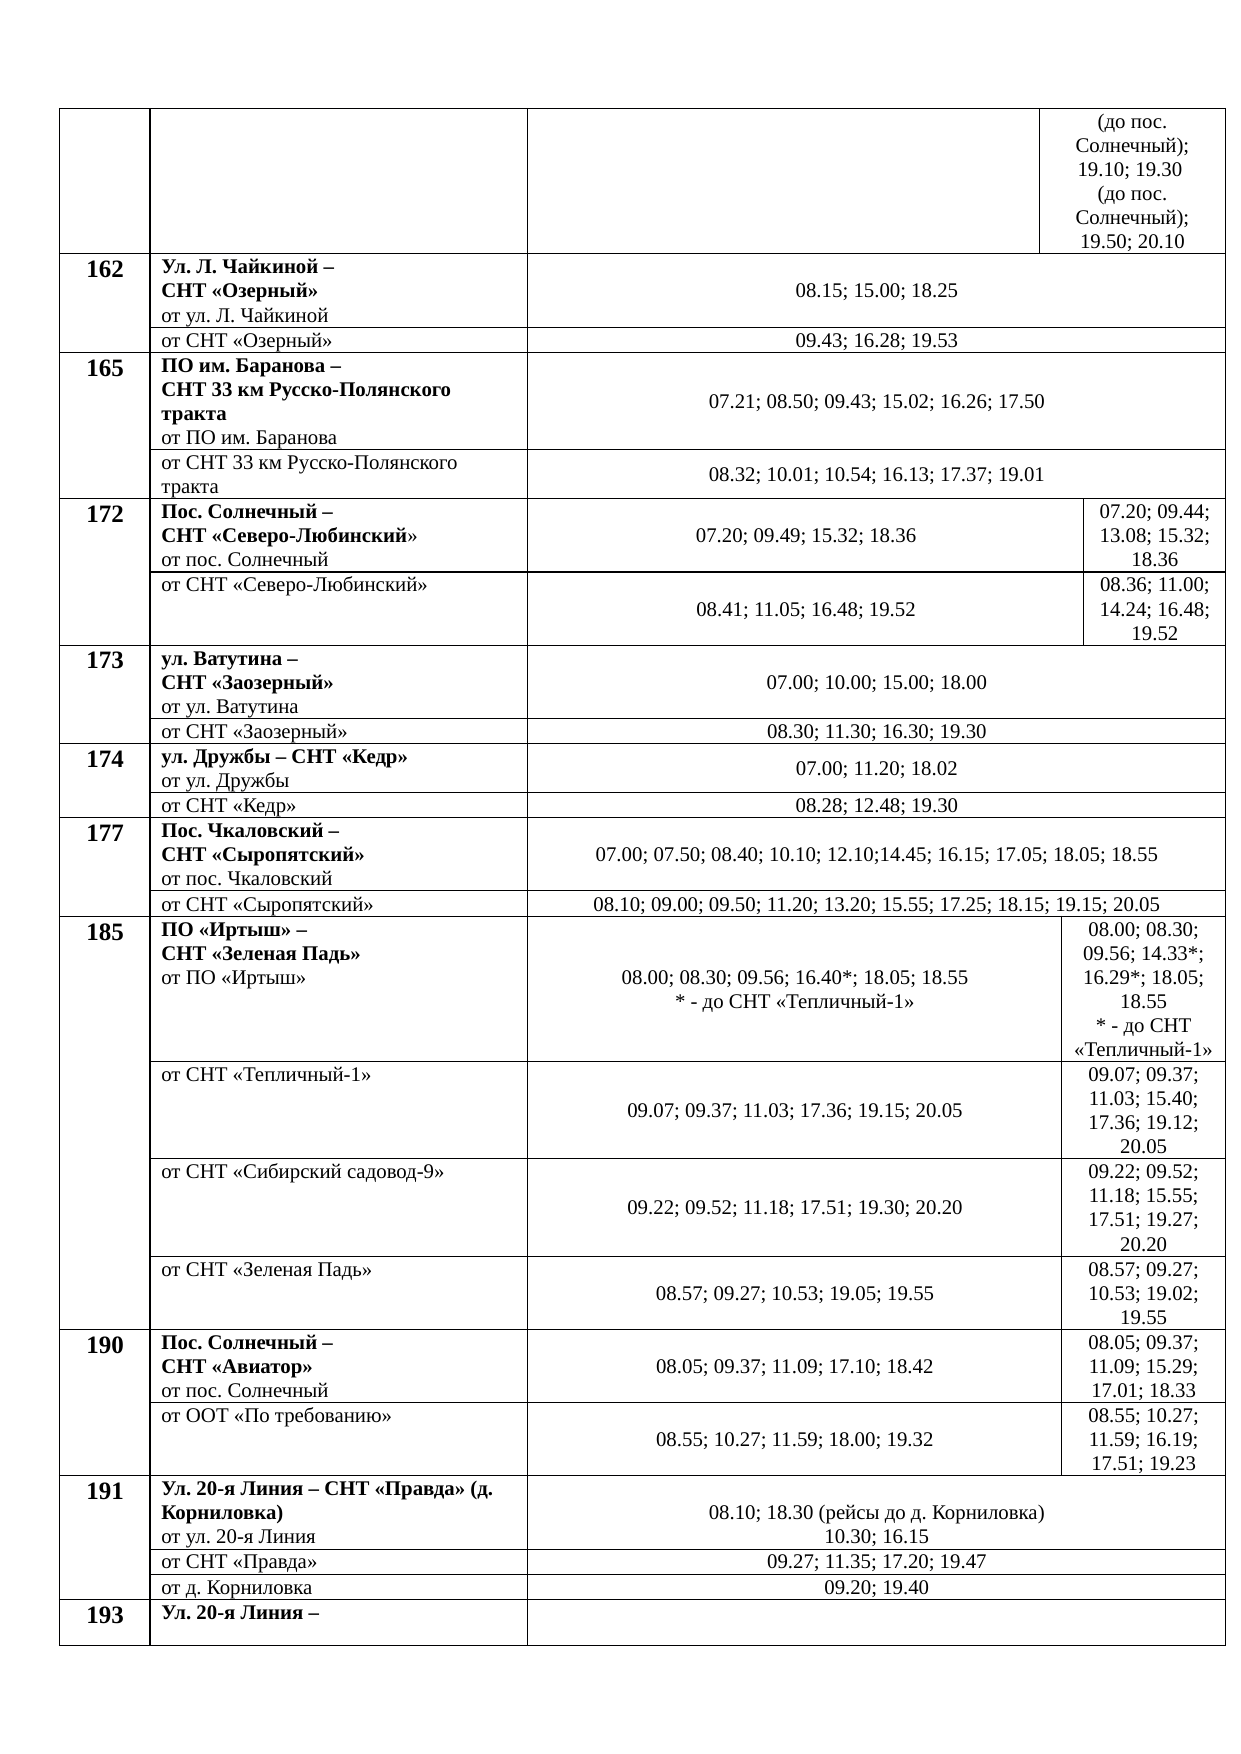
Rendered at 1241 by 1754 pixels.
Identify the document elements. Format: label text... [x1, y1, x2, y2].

table_cell 09.20; 19.40 [528, 1575, 539, 1599]
table_cell [60, 109, 149, 253]
table_cell 190 [60, 1330, 149, 1402]
table_cell 193 [60, 1600, 149, 1645]
table_cell 07.20; 09.49; 15.32; 18.36 [528, 499, 1083, 571]
table_cell 08.36; 11.00; 14.24; 16.48; 19.52 [1084, 573, 1095, 644]
table_cell 165 [60, 353, 149, 449]
table_cell 08.15; 15.00; 18.25 [528, 254, 1225, 327]
table_cell 09.22; 09.52; 11.18; 15.55; 17.51; 19.27; 20.20 [1062, 1159, 1073, 1256]
table_cell 08.00; 08.30; 09.56; 16.40*; 18.05; 18.55 * - до СНТ «Тепличный-1» [528, 917, 1061, 1061]
table_cell 07.00; 07.50; 08.40; 10.10; 12.10;14.45; 16.15; 17.05; 18.05; 18.55 [528, 818, 1225, 890]
table_cell 09.20; 19.40 [1214, 1575, 1225, 1599]
table_cell 08.41; 11.05; 16.48; 19.52 [528, 573, 1083, 644]
table_cell 08.57; 09.27; 10.53; 19.05; 19.55 [528, 1257, 1061, 1329]
table_cell Ул. 20-я Линия – СНТ «Сыропятский» от ул. 20-я Линия [151, 1600, 527, 1645]
table_cell 08.36; 11.00; 14.24; 16.48; 19.52 [1214, 573, 1225, 644]
table_cell 09.22; 09.52; 11.18; 17.51; 19.30; 20.20 [528, 1159, 1061, 1256]
table_cell 08.05; 09.37; 11.09; 17.10; 18.42 [528, 1330, 1061, 1402]
table_cell от СНТ «Северо-Любинский» [151, 573, 527, 644]
table_cell 07.20; 09.44; 13.08; 15.32; 18.36 [1214, 499, 1225, 571]
table_cell 07.00; 10.00; 15.00; 18.00 [528, 646, 1225, 718]
table_cell 09.07; 09.37; 11.03; 15.40; 17.36; 19.12; 20.05 [1062, 1062, 1073, 1158]
table_cell Ул. Л. Чайкиной – СНТ «Озерный» от ул. Л. Чайкиной [151, 254, 527, 327]
table_cell 08.57; 09.27; 10.53; 19.02; 19.55 [1214, 1257, 1225, 1329]
table_cell 09.07; 09.37; 11.03; 17.36; 19.15; 20.05 [528, 1062, 1061, 1158]
table_cell 07.20; 09.44; 13.08; 15.32; 18.36 [1084, 499, 1095, 571]
table_cell [151, 109, 527, 253]
table_cell от СНТ «Сибирский садовод-9» [151, 1159, 527, 1256]
table_cell 08.00; 08.30; 09.56; 14.33*; 16.29*; 18.05; 18.55 * - до СНТ «Тепличный-1» [1062, 917, 1073, 1061]
table_cell 162 [60, 254, 149, 327]
table_cell от ООТ «По требованию» [151, 1403, 527, 1475]
table_cell 09.07; 09.37; 11.03; 15.40; 17.36; 19.12; 20.05 [1214, 1062, 1225, 1158]
table_cell 07.21; 08.50; 09.43; 15.02; 16.26; 17.50 [528, 353, 1225, 449]
table_cell 08.55; 10.27; 11.59; 18.00; 19.32 [528, 1403, 1061, 1475]
table_cell от СНТ «Зеленая Падь» [151, 1257, 527, 1329]
table_cell ПО «Иртыш» – СНТ «Зеленая Падь» от ПО «Иртыш» [151, 917, 527, 1061]
table_cell от СНТ «Тепличный-1» [151, 1062, 527, 1158]
table_cell 08.00; 08.30; 09.56; 14.33*; 16.29*; 18.05; 18.55 * - до СНТ «Тепличный-1» [1214, 917, 1225, 1061]
table_cell 07.20; 09.45; 14.50; 17.15 [528, 1600, 1225, 1645]
table_cell 191 [60, 1476, 149, 1549]
table_cell 177 [60, 818, 149, 890]
table_cell 173 [60, 646, 149, 718]
table_cell 174 [60, 744, 149, 792]
table_cell 07.00; 11.20; 18.02 [528, 744, 1225, 792]
table_cell 172 [60, 499, 149, 571]
table_cell 08.57; 09.27; 10.53; 19.02; 19.55 [1062, 1257, 1073, 1329]
table_cell 08.32; 10.01; 10.54; 16.13; 17.37; 19.01 [528, 450, 1225, 498]
table_cell 185 [60, 917, 149, 1061]
table_cell 09.22; 09.52; 11.18; 15.55; 17.51; 19.27; 20.20 [1214, 1159, 1225, 1256]
table_cell [528, 109, 1039, 253]
